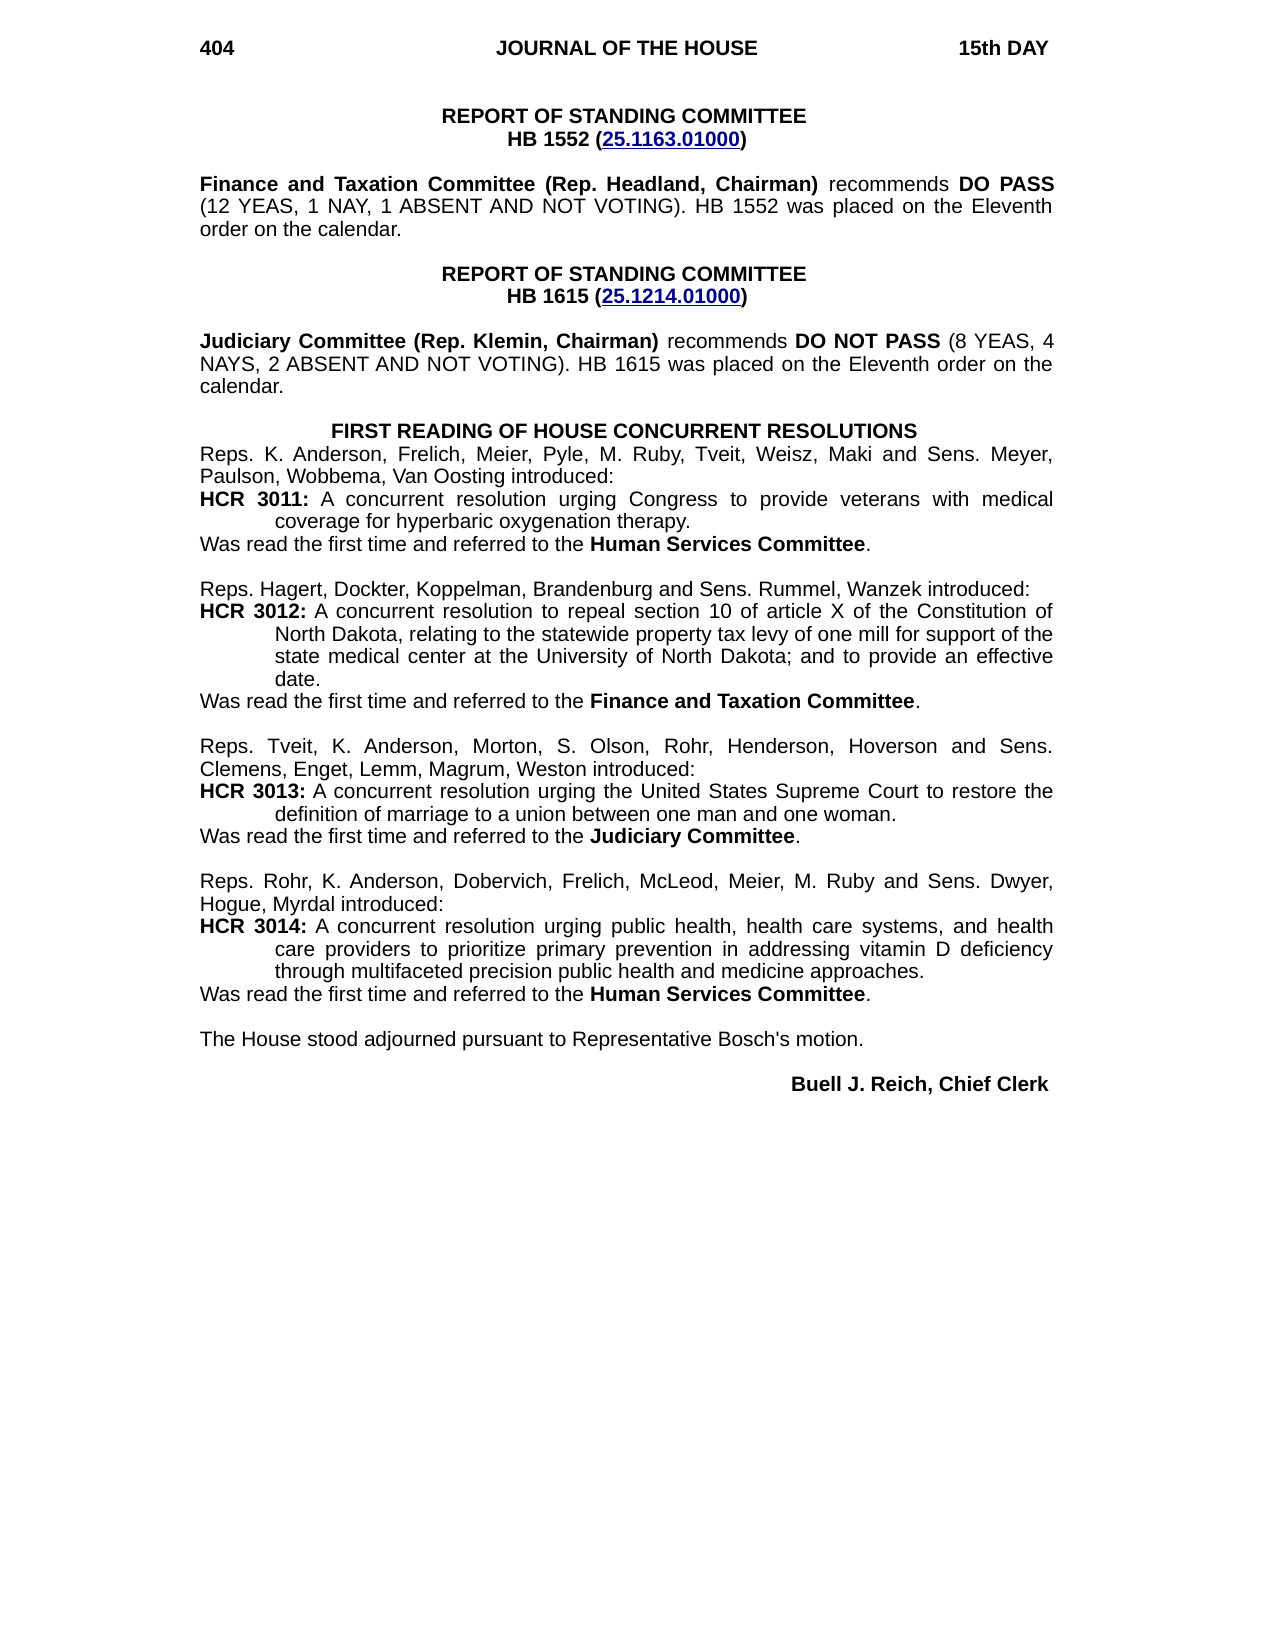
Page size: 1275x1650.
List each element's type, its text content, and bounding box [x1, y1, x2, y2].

text Reps. Rohr, K. Anderson, Dobervich, Frelich, McLeod, Meier, M. Ruby and Sens. Dwyer, Hogue, Myrdal introduced: [199, 871, 1054, 916]
text Buell J. Reich, Chief Clerk [199, 1073, 1054, 1096]
title HCR 3013: A concurrent resolution urging the United States Supreme Court to restore the definition of marriage to a union between one man and one woman. [199, 781, 1054, 826]
text Was read the first time and referred to the Human Services Committee. [199, 983, 1054, 1006]
text Was read the first time and referred to the Judiciary Committee. [199, 826, 1054, 848]
text REPORT OF STANDING COMMITTEE HB 1615 (25.1214.01000) [199, 263, 1054, 308]
text Judiciary Committee (Rep. Klemin, Chairman) recommends DO NOT PASS (8 YEAS, 4 NAYS, 2 ABSENT AND NOT VOTING). HB 1615 was placed on the Eleventh order on the calendar. [199, 331, 1054, 398]
text Reps. Tveit, K. Anderson, Morton, S. Olson, Rohr, Henderson, Hoverson and Sens. Clemens, Enget, Lemm, Magrum, Weston introduced: [199, 736, 1054, 781]
text REPORT OF STANDING COMMITTEE HB 1552 (25.1163.01000) [199, 106, 1054, 151]
text Was read the first time and referred to the Finance and Taxation Committee. [199, 691, 1054, 713]
text Was read the first time and referred to the Human Services Committee. [199, 533, 1054, 556]
subtitle Page 404 [9, 9, 109, 33]
text The House stood adjourned pursuant to Representative Bosch's motion. [199, 1028, 1054, 1051]
text FIRST READING OF HOUSE CONCURRENT RESOLUTIONS [199, 421, 1054, 443]
title HCR 3012: A concurrent resolution to repeal section 10 of article X of the Constitution of North Dakota, relating to the statewide property tax levy of one mill for support of the state medical center at the University of North Dakota; and to provide an effective date. [199, 601, 1054, 691]
text Reps. K. Anderson, Frelich, Meier, Pyle, M. Ruby, Tveit, Weisz, Maki and Sens. Meyer, Paulson, Wobbema, Van Oosting introduced: [199, 443, 1054, 488]
text Finance and Taxation Committee (Rep. Headland, Chairman) recommends DO PASS (12 YEAS, 1 NAY, 1 ABSENT AND NOT VOTING). HB 1552 was placed on the Eleventh order on the calendar. [199, 173, 1054, 241]
title HCR 3011: A concurrent resolution urging Congress to provide veterans with medical coverage for hyperbaric oxygenation therapy. [199, 488, 1054, 533]
text Reps. Hagert, Dockter, Koppelman, Brandenburg and Sens. Rummel, Wanzek introduced: [199, 578, 1054, 601]
text [0, 0, 118, 42]
title HCR 3014: A concurrent resolution urging public health, health care systems, and health care providers to prioritize primary prevention in addressing vitamin D deficiency through multifaceted precision public health and medicine approaches. [199, 916, 1054, 983]
